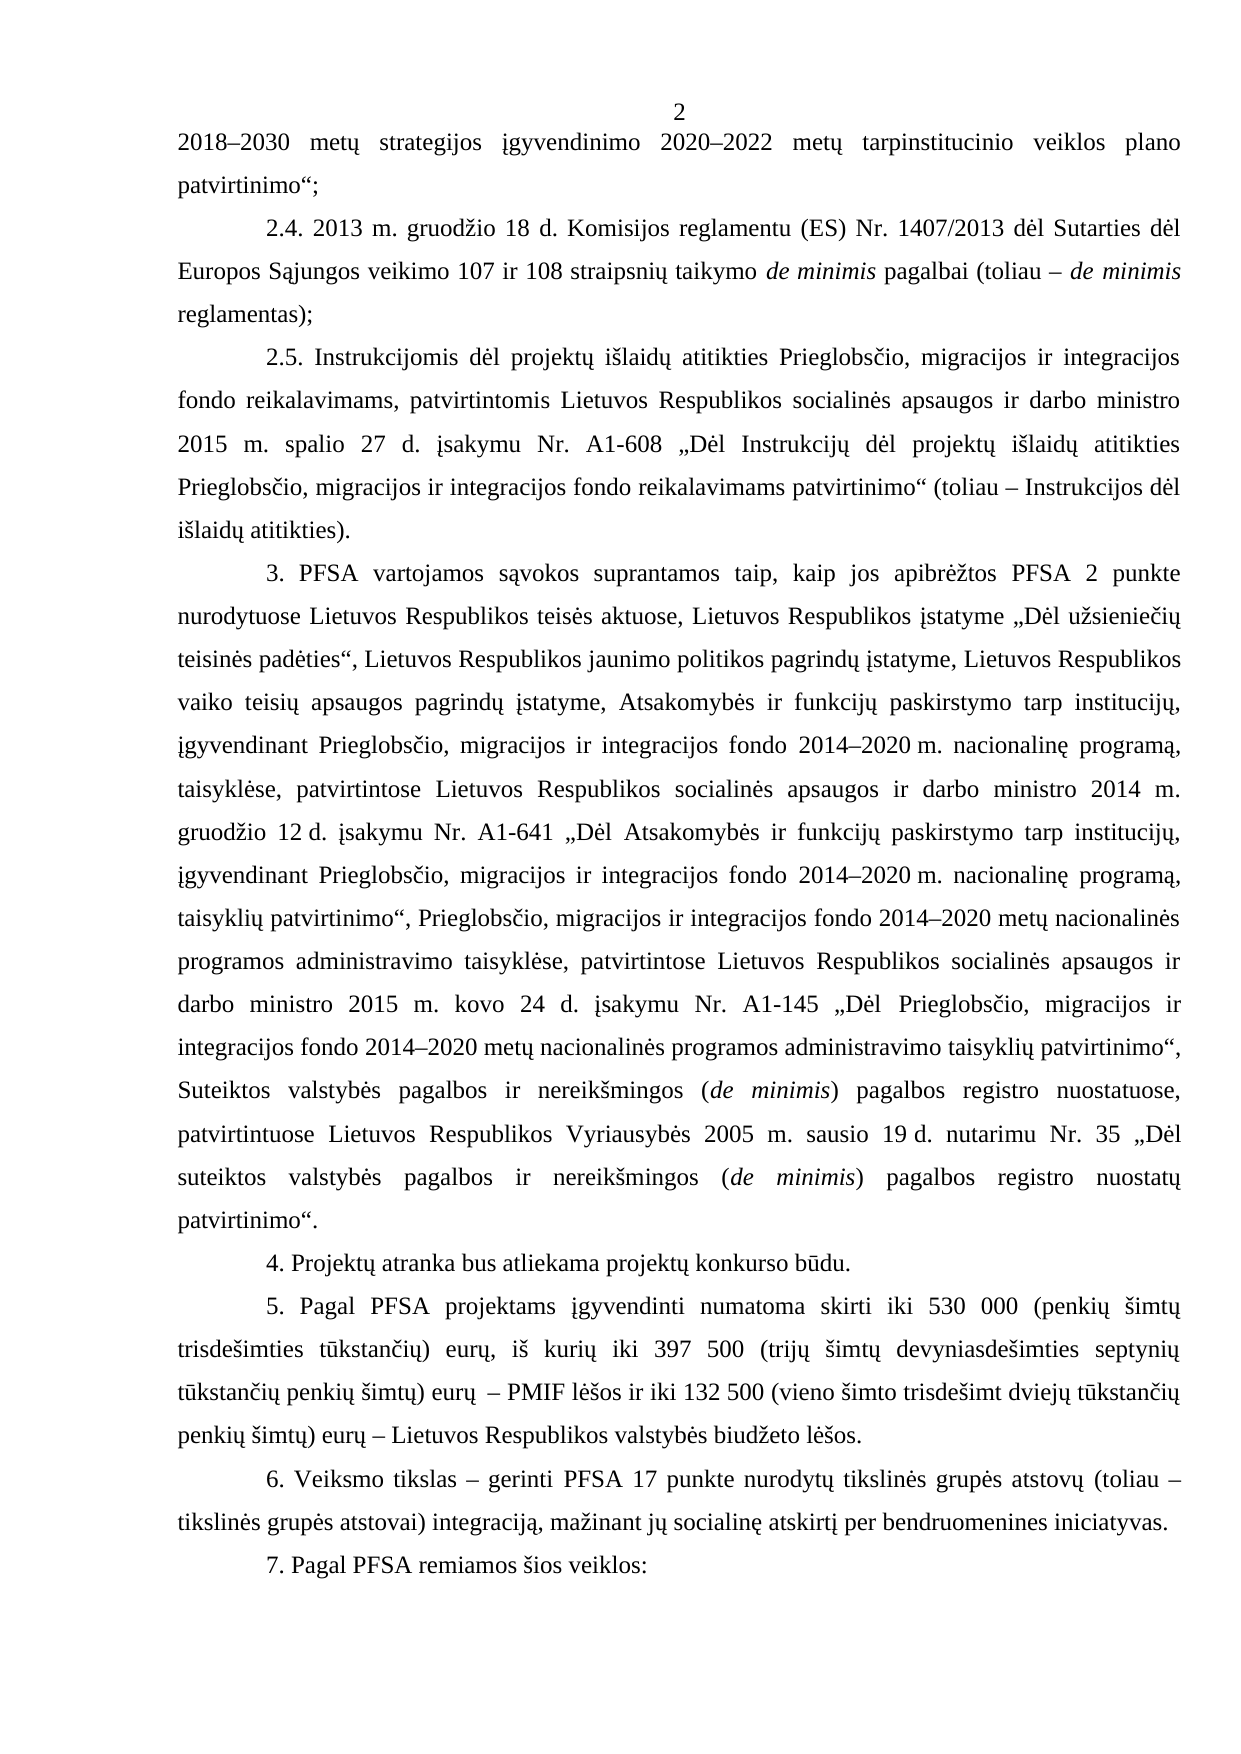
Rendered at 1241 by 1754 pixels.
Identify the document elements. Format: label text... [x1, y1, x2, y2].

text 2018–2030 metų strategijos įgyvendinimo 2020–2022 metų tarpinstitucinio veiklos plano patvirtinimo“; [177, 127, 1181, 199]
text 4. Projektų atranka bus atliekama projektų konkurso būdu. [177, 1248, 1181, 1277]
text 5. Pagal PFSA projektams įgyvendinti numatoma skirti iki 530 000 (penkių šimtų trisdešimties tūkstančių) eurų, iš kurių iki 397 500 (trijų šimtų devyniasdešimties septynių tūkstančių penkių šimtų) eurų – PMIF lėšos ir iki 132 500 (vieno šimto trisdešimt dviejų tūkstančių penkių šimtų) eurų – Lietuvos Respublikos valstybės biudžeto lėšos. [177, 1291, 1181, 1449]
text 2.4. 2013 m. gruodžio 18 d. Komisijos reglamentu (ES) Nr. 1407/2013 dėl Sutarties dėl Europos Sąjungos veikimo 107 ir 108 straipsnių taikymo de minimis pagalbai (toliau – de minimis reglamentas); [177, 213, 1181, 328]
text 2.5. Instrukcijomis dėl projektų išlaidų atitikties Prieglobsčio, migracijos ir integracijos fondo reikalavimams, patvirtintomis Lietuvos Respublikos socialinės apsaugos ir darbo ministro 2015 m. spalio 27 d. įsakymu Nr. A1-608 „Dėl Instrukcijų dėl projektų išlaidų atitikties Prieglobsčio, migracijos ir integracijos fondo reikalavimams patvirtinimo“ (toliau – Instrukcijos dėl išlaidų atitikties). [177, 342, 1181, 544]
text 3. PFSA vartojamos sąvokos suprantamos taip, kaip jos apibrėžtos PFSA 2 punkte nurodytuose Lietuvos Respublikos teisės aktuose, Lietuvos Respublikos įstatyme „Dėl užsieniečių teisinės padėties“, Lietuvos Respublikos jaunimo politikos pagrindų įstatyme, Lietuvos Respublikos vaiko teisių apsaugos pagrindų įstatyme, Atsakomybės ir funkcijų paskirstymo tarp institucijų, įgyvendinant Prieglobsčio, migracijos ir integracijos fondo 2014–2020 m. nacionalinę programą, taisyklėse, patvirtintose Lietuvos Respublikos socialinės apsaugos ir darbo ministro 2014 m. gruodžio 12 d. įsakymu Nr. A1-641 „Dėl Atsakomybės ir funkcijų paskirstymo tarp institucijų, įgyvendinant Prieglobsčio, migracijos ir integracijos fondo 2014–2020 m. nacionalinę programą, taisyklių patvirtinimo“, Prieglobsčio, migracijos ir integracijos fondo 2014–2020 metų nacionalinės programos administravimo taisyklėse, patvirtintose Lietuvos Respublikos socialinės apsaugos ir darbo ministro 2015 m. kovo 24 d. įsakymu Nr. A1-145 „Dėl Prieglobsčio, migracijos ir integracijos fondo 2014–2020 metų nacionalinės programos administravimo taisyklių patvirtinimo“, Suteiktos valstybės pagalbos ir nereikšmingos (de minimis) pagalbos registro nuostatuose, patvirtintuose Lietuvos Respublikos Vyriausybės 2005 m. sausio 19 d. nutarimu Nr. 35 „Dėl suteiktos valstybės pagalbos ir nereikšmingos (de minimis) pagalbos registro nuostatų patvirtinimo“. [177, 558, 1181, 1234]
text 6. Veiksmo tikslas – gerinti PFSA 17 punkte nurodytų tikslinės grupės atstovų (toliau – tikslinės grupės atstovai) integraciją, mažinant jų socialinę atskirtį per bendruomenines iniciatyvas. [177, 1464, 1181, 1536]
text 7. Pagal PFSA remiamos šios veiklos: [177, 1550, 1181, 1579]
